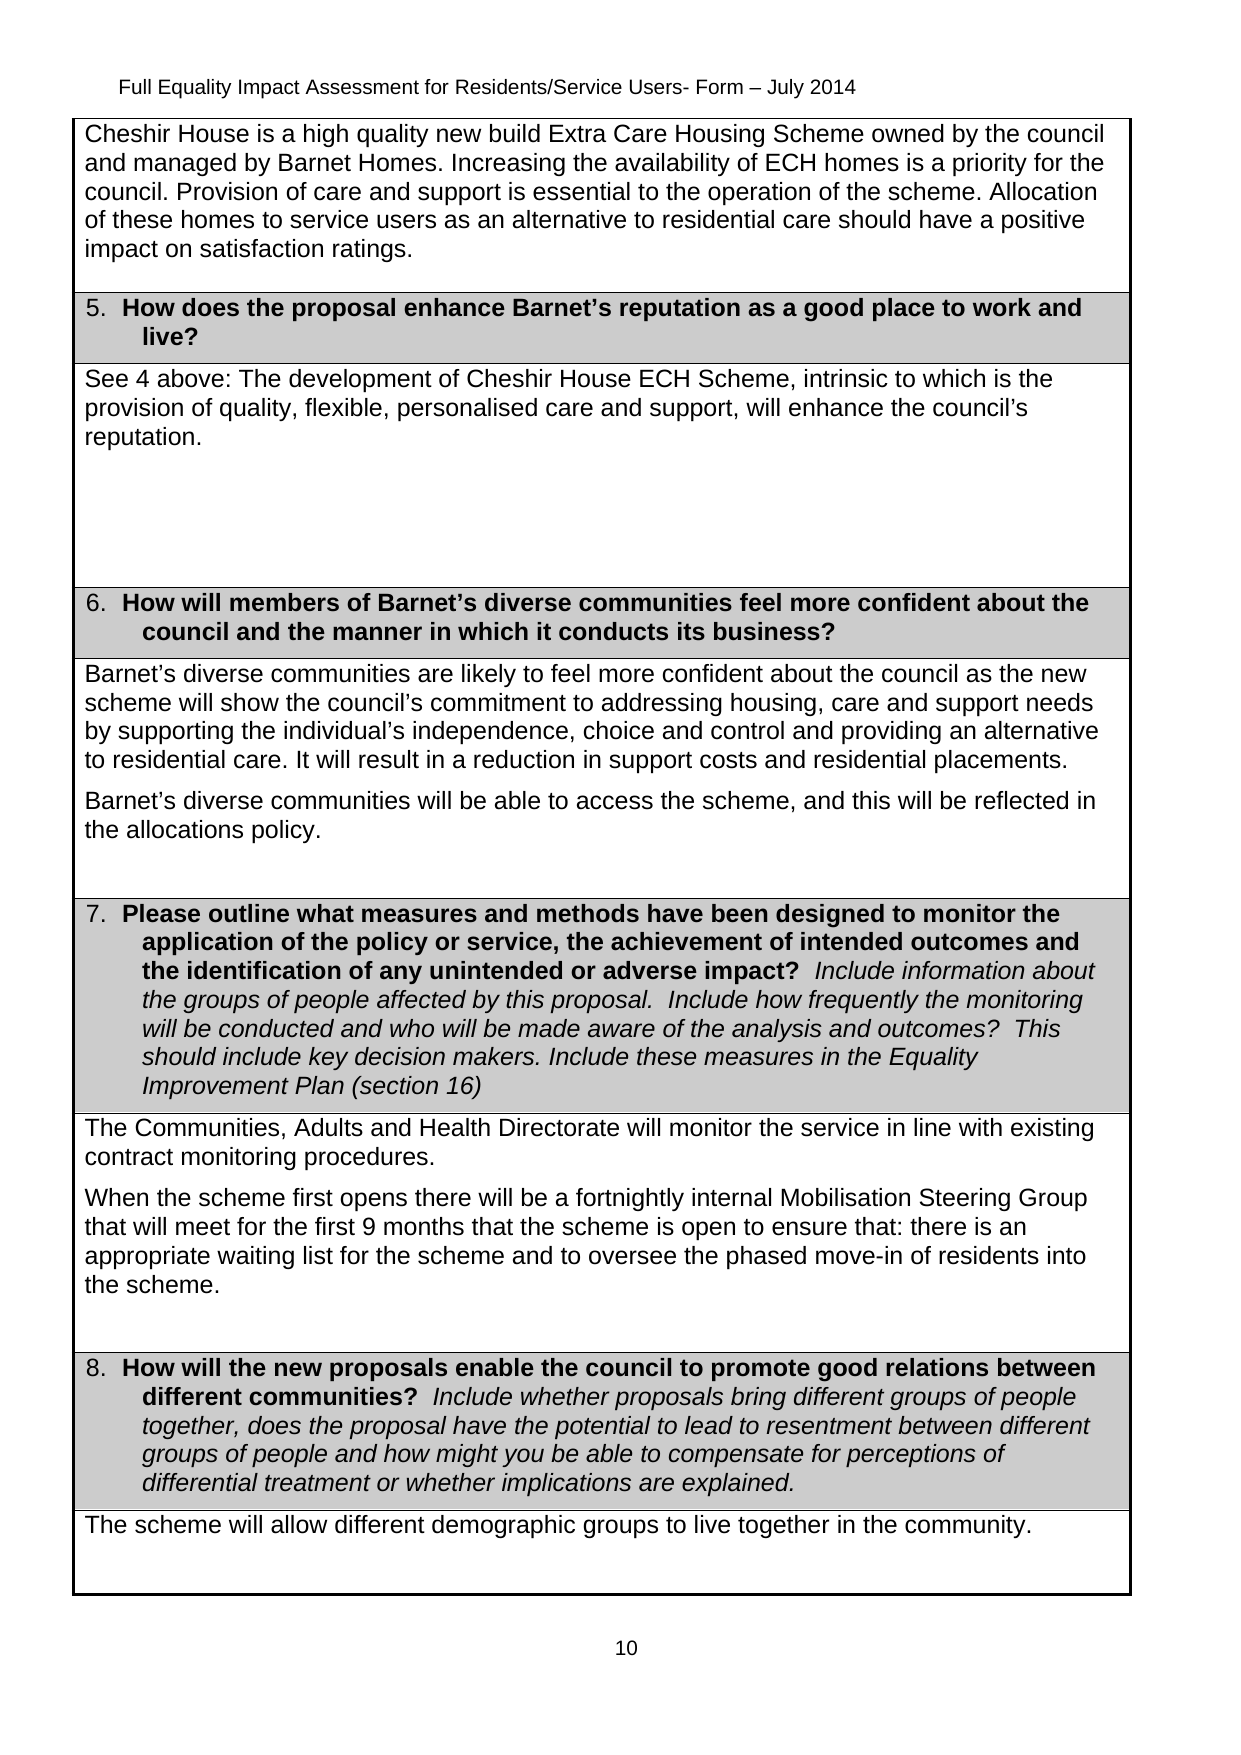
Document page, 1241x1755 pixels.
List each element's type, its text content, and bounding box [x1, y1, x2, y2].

table_cell Barnet’s diverse communities are likely to feel more confident about the council as the new scheme will show the council’s commitment to addressing housing, care and support needs by supporting the individual’s independence, choice and control and providing an alternative to residential care. It will result in a reduction in support costs and residential placements. Barnet’s diverse communities will be able to access the scheme, and this will be reflected in the allocations policy. [75, 659, 1129, 898]
table_cell Please outline what measures and methods have been designed to monitor the application of the policy or service, the achievement of intended outcomes and the identification of any unintended or adverse impact? Include information about the groups of people affected by this proposal. Include how frequently the monitoring will be conducted and who will be made aware of the analysis and outcomes? This should include key decision makers. Include these measures in the Equality Improvement Plan (section 16) [75, 899, 1129, 1112]
table_cell Cheshir House is a high quality new build Extra Care Housing Scheme owned by the council and managed by Barnet Homes. Increasing the availability of ECH homes is a priority for the council. Provision of care and support is essential to the operation of the scheme. Allocation of these homes to service users as an alternative to residential care should have a positive impact on satisfaction ratings. [75, 119, 1129, 292]
table_cell The scheme will allow different demographic groups to live together in the community. [75, 1511, 1129, 1593]
table_cell See 4 above: The development of Cheshir House ECH Scheme, intrinsic to which is the provision of quality, flexible, personalised care and support, will enhance the council’s reputation. [75, 364, 1129, 587]
table_cell The Communities, Adults and Health Directorate will monitor the service in line with existing contract monitoring procedures. When the scheme first opens there will be a fortnightly internal Mobilisation Steering Group that will meet for the first 9 months that the scheme is open to ensure that: there is an appropriate waiting list for the scheme and to oversee the phased move-in of residents into the scheme. [75, 1114, 1129, 1352]
table_cell How will the new proposals enable the council to promote good relations between different communities? Include whether proposals bring different groups of people together, does the proposal have the potential to lead to resentment between different groups of people and how might you be able to compensate for perceptions of differential treatment or whether implications are explained. [75, 1353, 1129, 1509]
table_cell How does the proposal enhance Barnet’s reputation as a good place to work and live? [75, 293, 1129, 363]
table_cell How will members of Barnet’s diverse communities feel more confident about the council and the manner in which it conducts its business? [75, 588, 1129, 658]
